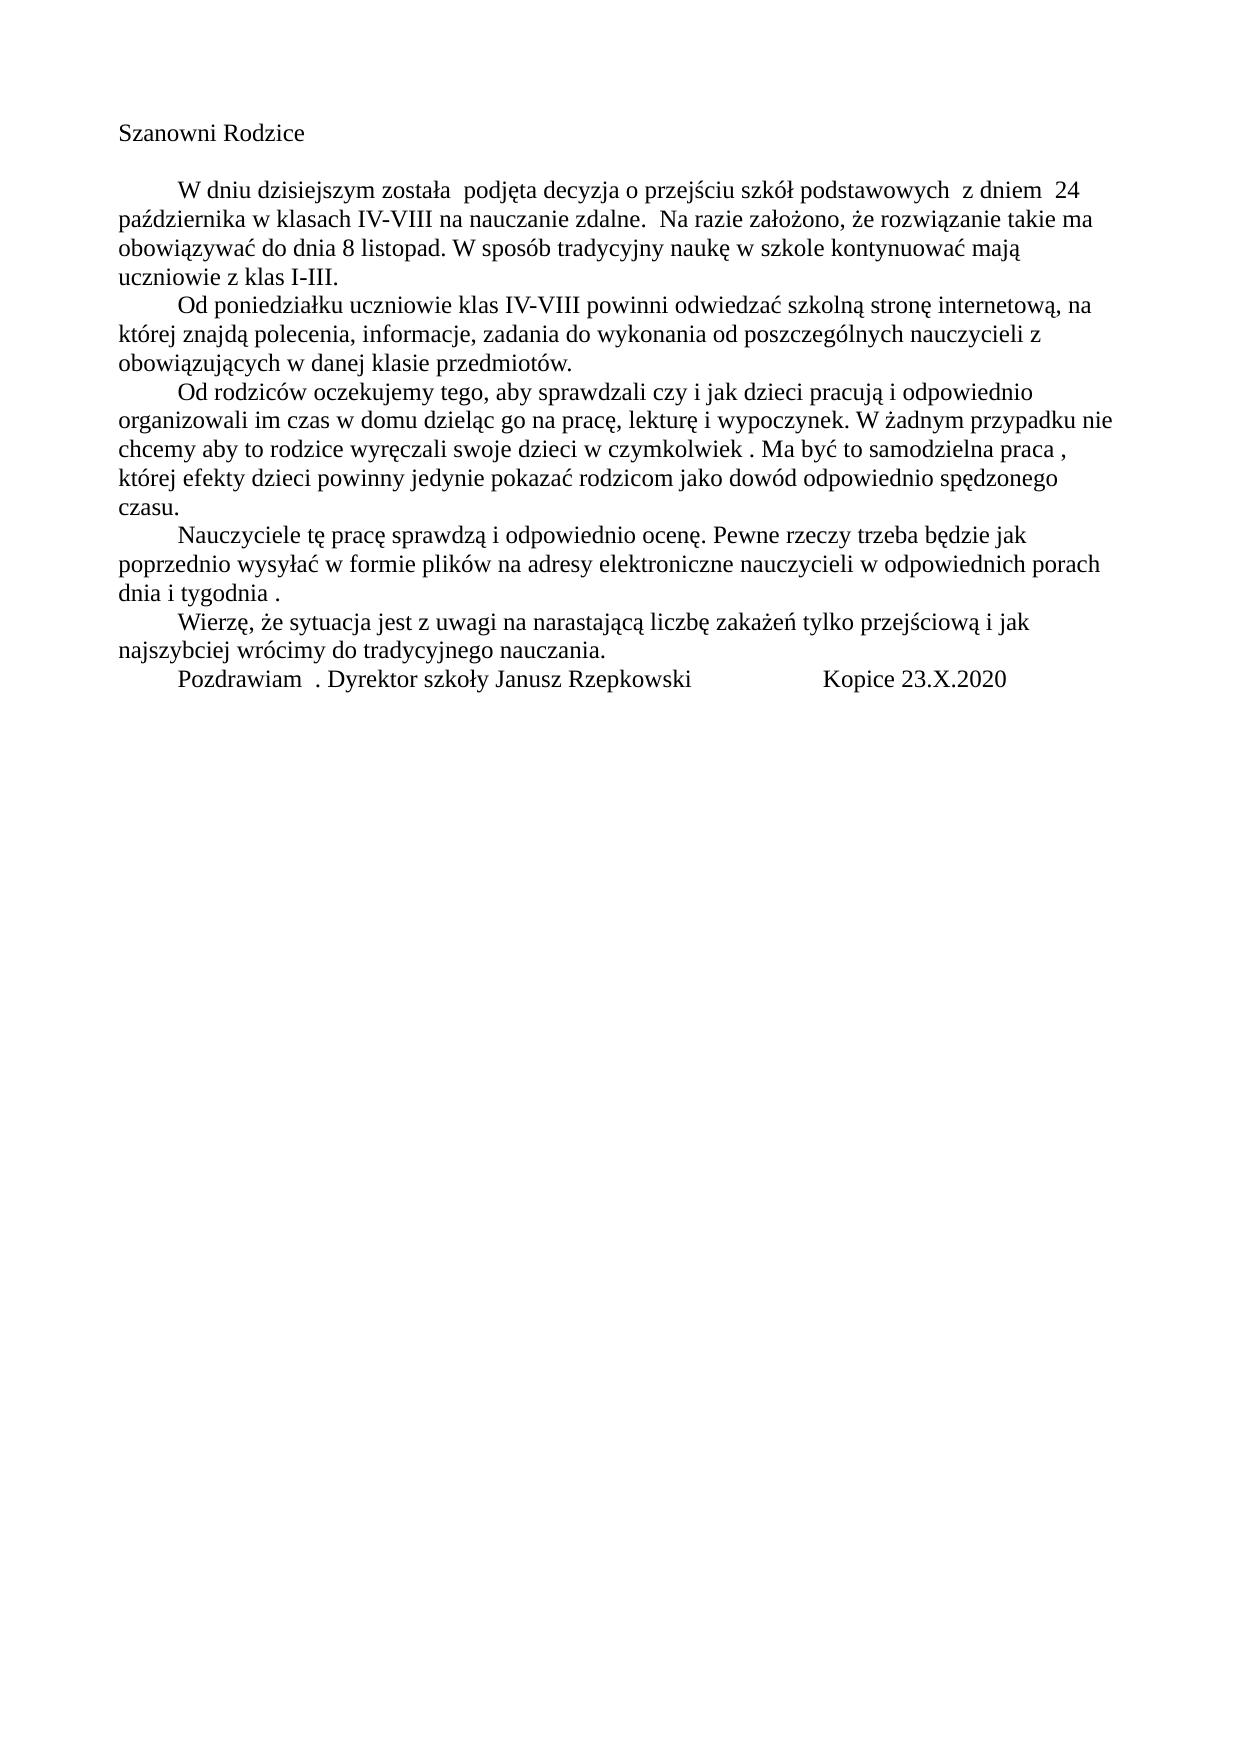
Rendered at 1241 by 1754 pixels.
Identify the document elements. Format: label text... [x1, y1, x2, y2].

text Od poniedziałku uczniowie klas IV-VIII powinni odwiedzać szkolną stronę internetową, na której znajdą polecenia, informacje, zadania do wykonania od poszczególnych nauczycieli z obowiązujących w danej klasie przedmiotów. [118, 291, 1122, 377]
text Pozdrawiam . Dyrektor szkoły Janusz Rzepkowski Kopice 23.X.2020 [118, 664, 1122, 693]
text Szanowni Rodzice [118, 118, 1122, 147]
text Wierzę, że sytuacja jest z uwagi na narastającą liczbę zakażeń tylko przejściową i jak najszybciej wrócimy do tradycyjnego nauczania. [118, 607, 1122, 664]
text Od rodziców oczekujemy tego, aby sprawdzali czy i jak dzieci pracują i odpowiednio organizowali im czas w domu dzieląc go na pracę, lekturę i wypoczynek. W żadnym przypadku nie chcemy aby to rodzice wyręczali swoje dzieci w czymkolwiek . Ma być to samodzielna praca , której efekty dzieci powinny jedynie pokazać rodzicom jako dowód odpowiednio spędzonego czasu. [118, 377, 1122, 521]
text W dniu dzisiejszym została podjęta decyzja o przejściu szkół podstawowych z dniem 24 października w klasach IV-VIII na nauczanie zdalne. Na razie założono, że rozwiązanie takie ma obowiązywać do dnia 8 listopad. W sposób tradycyjny naukę w szkole kontynuować mają uczniowie z klas I-III. [118, 176, 1122, 291]
text Nauczyciele tę pracę sprawdzą i odpowiednio ocenę. Pewne rzeczy trzeba będzie jak poprzednio wysyłać w formie plików na adresy elektroniczne nauczycieli w odpowiednich porach dnia i tygodnia . [118, 521, 1122, 607]
